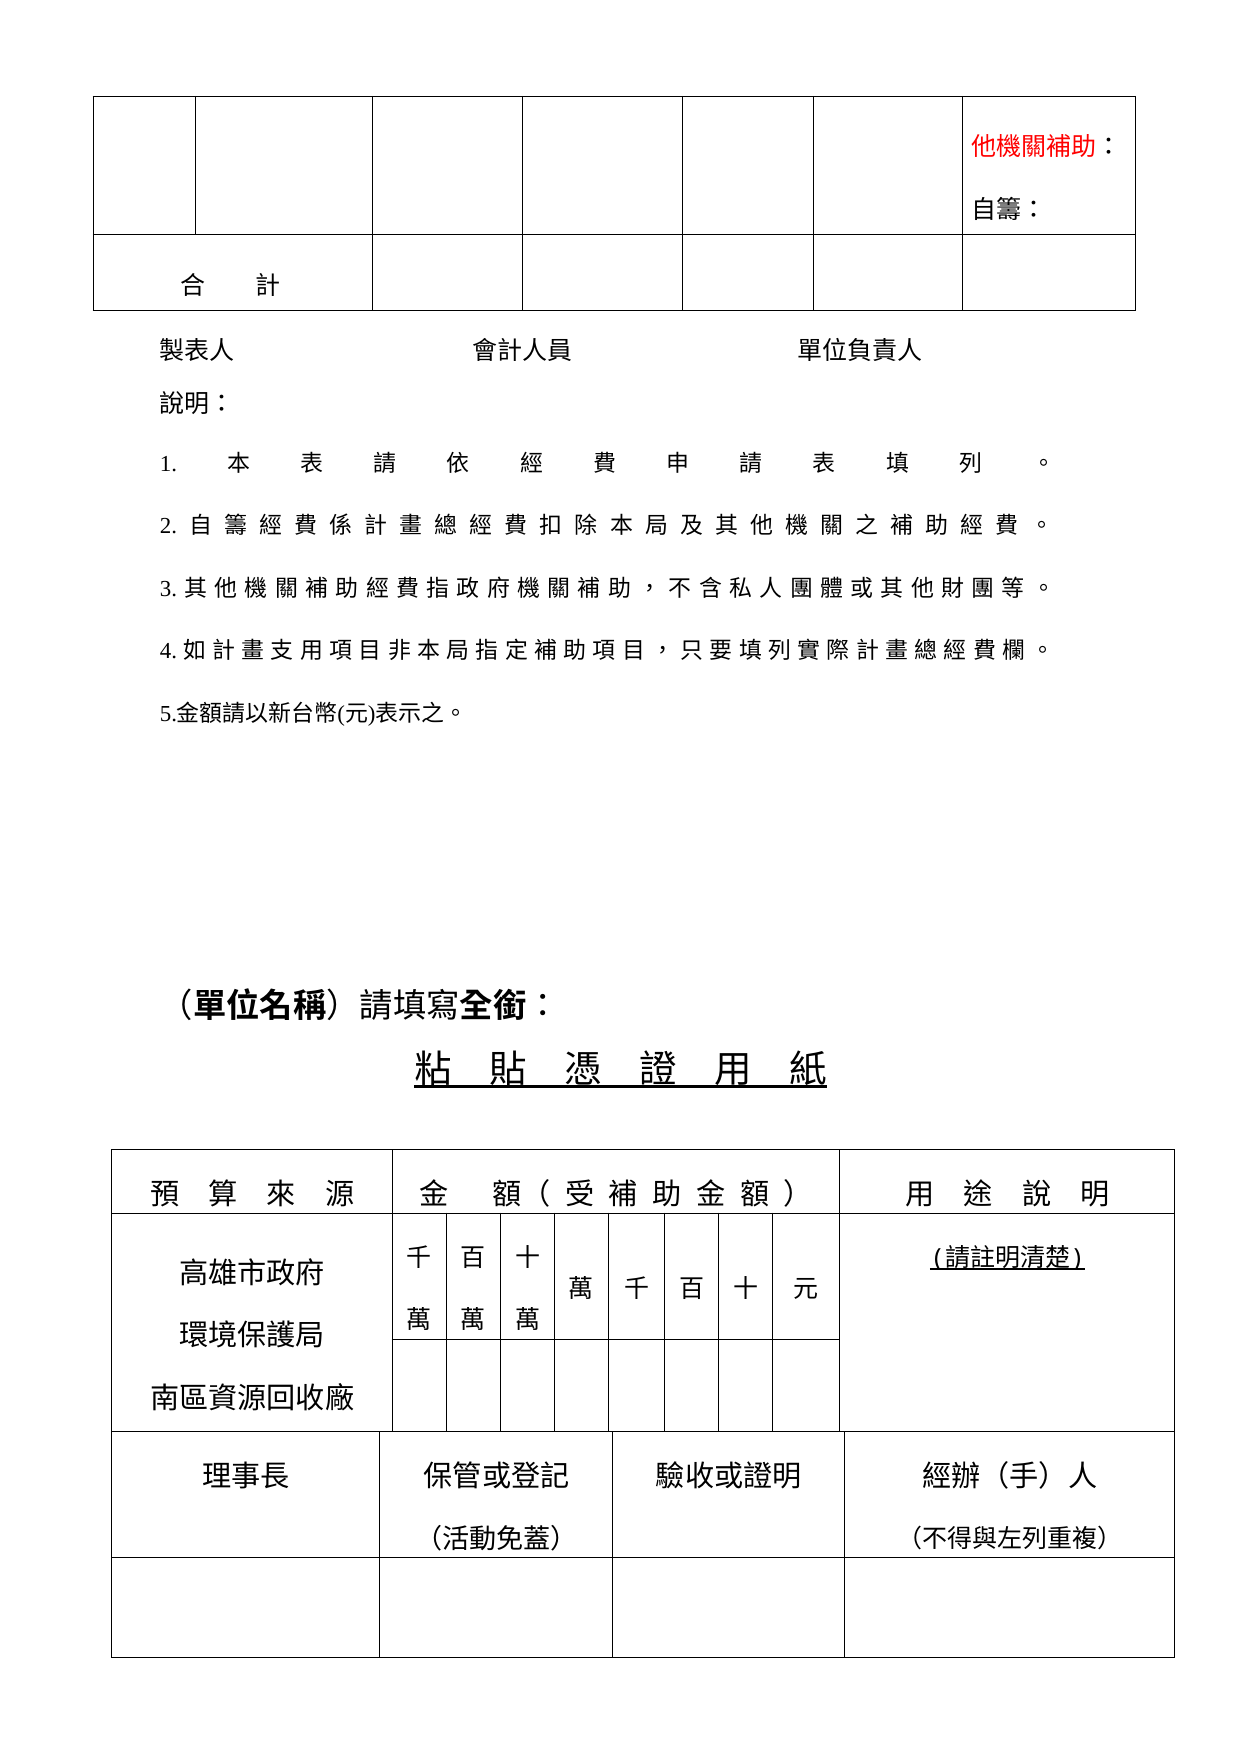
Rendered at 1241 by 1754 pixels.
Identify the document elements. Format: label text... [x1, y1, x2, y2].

table_cell [1136, 96, 1147, 234]
table_cell [773, 1340, 839, 1431]
table_cell [523, 97, 682, 234]
text （單位名稱）請填寫全銜： [159, 962, 1081, 1024]
table_cell 萬 [555, 1214, 608, 1339]
table_cell 他機關補助： 自籌： [963, 97, 1135, 234]
table_cell [683, 97, 813, 234]
table_cell [373, 235, 522, 310]
table_cell [683, 235, 813, 310]
table_cell [609, 1340, 664, 1431]
table_cell 十 [719, 1214, 772, 1339]
table_cell [555, 1340, 608, 1431]
table_cell 千萬 [393, 1214, 446, 1339]
table_cell 保管或登記 （活動免蓋） [380, 1432, 612, 1557]
table_cell [845, 1558, 1174, 1657]
text 粘 貼 憑 證 用 紙 [159, 1024, 1081, 1087]
table_cell 合 計 [94, 235, 372, 310]
table_cell 高雄市政府 環境保護局 南區資源回收廠 [112, 1214, 392, 1431]
text 說明： [159, 384, 1081, 420]
table_cell [501, 1340, 554, 1431]
table_cell [373, 97, 522, 234]
table_cell [393, 1340, 446, 1431]
table_cell [523, 235, 682, 310]
table_cell 經辦（手）人 （不得與左列重複） [845, 1432, 1174, 1557]
table_cell [447, 1340, 500, 1431]
table_cell 十萬 [501, 1214, 554, 1339]
table_cell [94, 97, 195, 234]
table_cell [719, 1340, 772, 1431]
table_cell [814, 235, 962, 310]
table_cell 理事長 [112, 1432, 379, 1557]
table_cell [196, 97, 372, 234]
text 製表人 會計人員 單位負責人 [159, 330, 1024, 366]
text 1.本表請依經費申請表填列。 2.自籌經費係計畫總經費扣除本局及其他機關之補助經費。 3.其他機關補助經費指政府機關補助，不含私人團體或其他財團等。 4.如計畫支用項目非本局指定補助項目，只要填列實際計畫總經費欄。 5.金額請以新台幣(元)表示之。 [159, 420, 1056, 732]
table_cell [380, 1558, 612, 1657]
table_header 用 途 說 明 [840, 1150, 1174, 1213]
table_cell [613, 1558, 844, 1657]
table_cell 千 [609, 1214, 664, 1339]
table_cell [665, 1340, 718, 1431]
table_cell [112, 1558, 379, 1657]
table_header 預 算 來 源 [112, 1150, 392, 1213]
table_cell 百萬 [447, 1214, 500, 1339]
table_header 金 額（ 受 補 助 金 額 ） [393, 1150, 839, 1213]
table_cell 百 [665, 1214, 718, 1339]
table_cell 驗收或證明 [613, 1432, 844, 1557]
table_cell [963, 235, 1135, 310]
table_cell [814, 97, 962, 234]
table_cell [1136, 234, 1147, 310]
table_cell (請註明清楚) [840, 1214, 1174, 1431]
table_cell 元 [773, 1214, 839, 1339]
